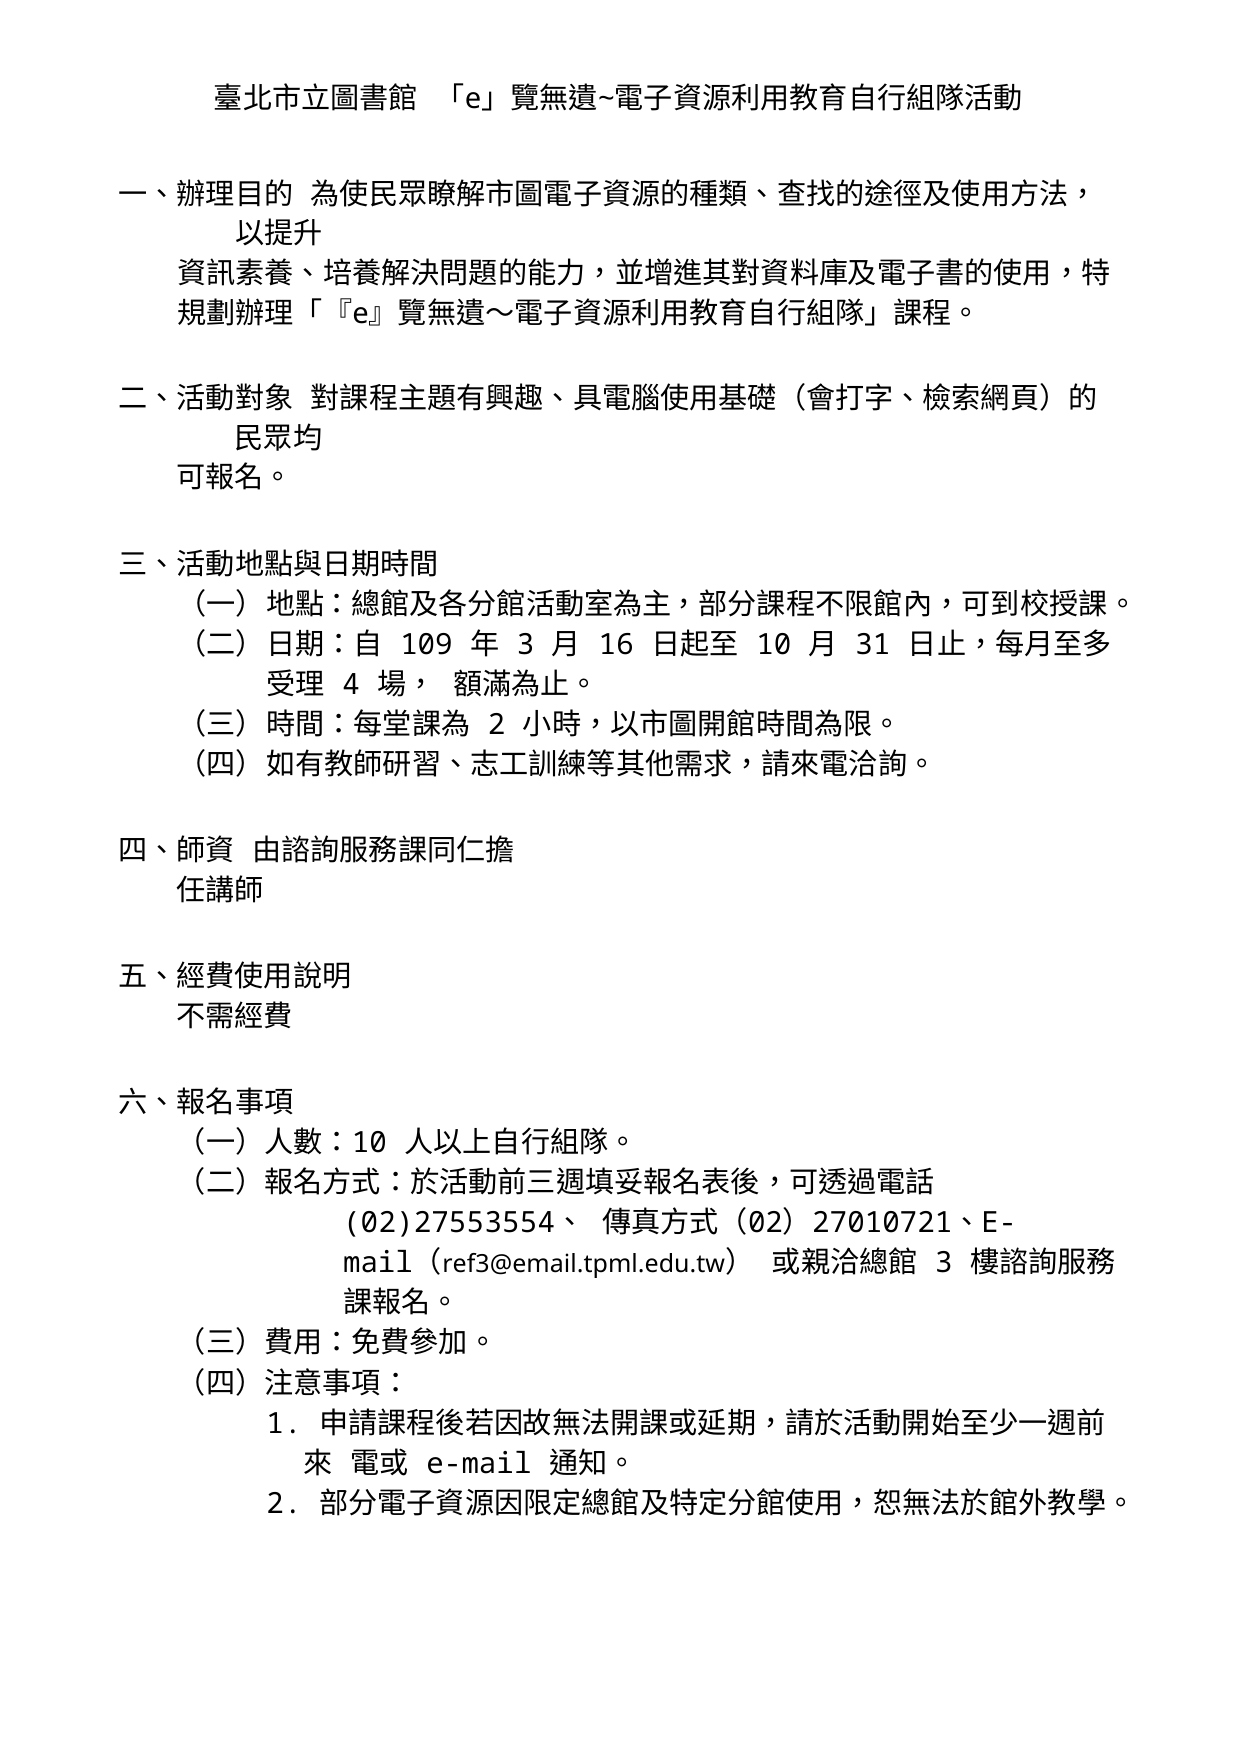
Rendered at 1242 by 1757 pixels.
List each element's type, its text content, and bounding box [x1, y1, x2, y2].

text 2. 部分電子資源因限定總館及特定分館使用，恕無法於館外教學。 [266, 1482, 1144, 1522]
text 四、師資 由諮詢服務課同仁擔任講師 [118, 829, 537, 909]
text 二、活動對象 對課程主題有興趣、具電腦使用基礎（會打字、檢索網頁）的民眾均 [118, 377, 1120, 457]
text 一、辦理目的 為使民眾瞭解市圖電子資源的種類、查找的途徑及使用方法，以提升 [118, 173, 1121, 252]
text 五、經費使用說明 不需經費 [118, 955, 362, 1035]
text （四）注意事項： [177, 1362, 1144, 1402]
text （三）費用：免費參加。 [177, 1322, 1144, 1361]
text （一）人數：10 人以上自行組隊。 [177, 1121, 1144, 1161]
text （二）報名方式：於活動前三週填妥報名表後，可透過電話(02)27553554、 傳真方式（02）27010721、E-mail（ref3@email.tpml.edu.tw） 或親洽總館 3 樓諮詢服務課報名。 [177, 1162, 1140, 1321]
text 1. 申請課程後若因故無法開課或延期，請於活動開始至少一週前來 電或 e-mail 通知。 [266, 1402, 1131, 1482]
text （三）時間：每堂課為 2 小時，以市圖開館時間為限。 [177, 703, 1144, 743]
text （二）日期：自 109 年 3 月 16 日起至 10 月 31 日止，每月至多受理 4 場， 額滿為止。 [177, 623, 1137, 703]
text 六、報名事項 [118, 1081, 1144, 1121]
text 資訊素養、培養解決問題的能力，並增進其對資料庫及電子書的使用，特 規劃辦理「『e』覽無遺～電子資源利用教育自行組隊」課程。 [177, 253, 1121, 332]
text 可報名。 [176, 457, 1144, 496]
text （一）地點：總館及各分館活動室為主，部分課程不限館內，可到校授課。 [177, 583, 1144, 623]
text 三、活動地點與日期時間 [118, 543, 1144, 583]
text （四）如有教師研習、志工訓練等其他需求，請來電洽詢。 [177, 743, 1144, 783]
text 臺北市立圖書館 「e」覽無遺~電子資源利用教育自行組隊活動 [214, 75, 1144, 115]
